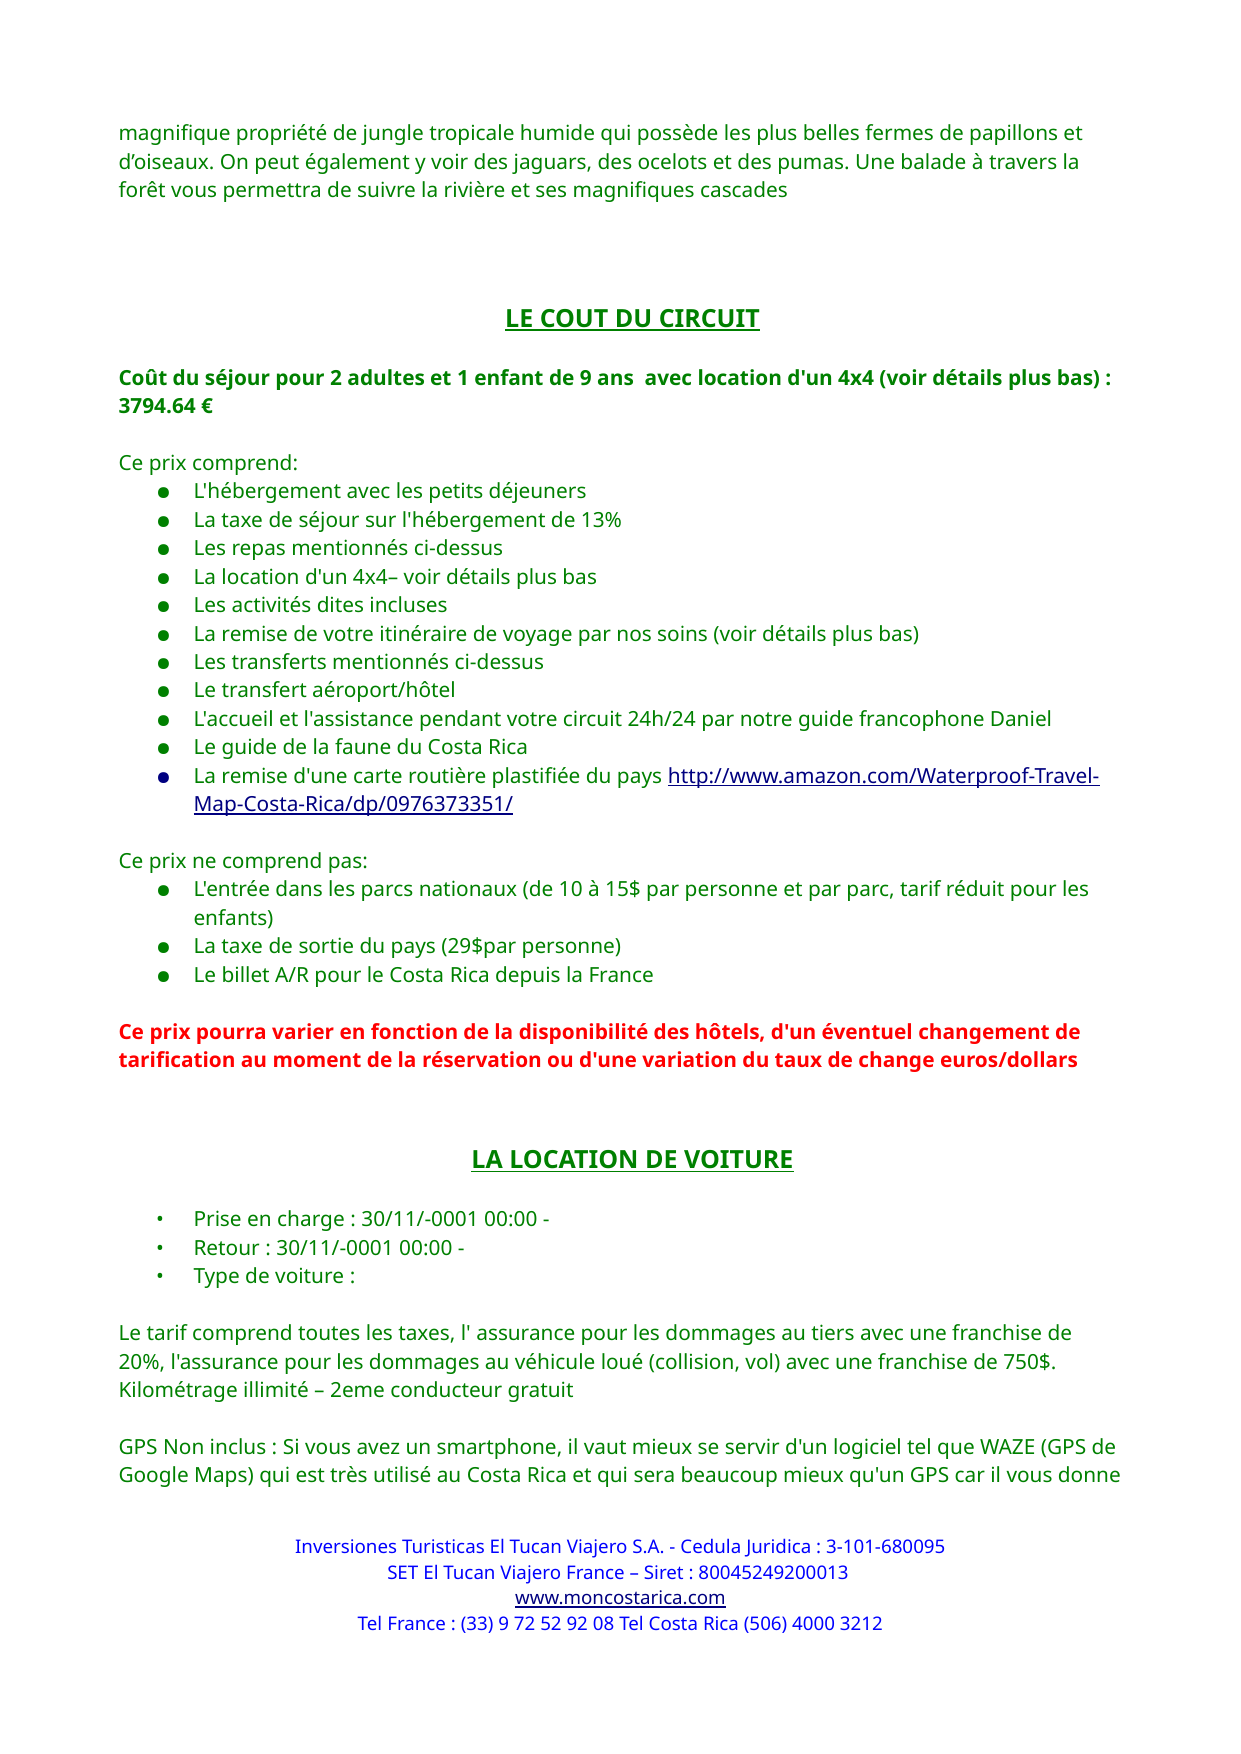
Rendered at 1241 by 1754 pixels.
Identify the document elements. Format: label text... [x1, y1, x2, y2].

list Le guide de la faune du Costa Rica [156, 732, 1122, 761]
list Les activités dites incluses [156, 590, 1122, 619]
list Le billet A/R pour le Costa Rica depuis la France [156, 960, 1122, 988]
list Les transferts mentionnés ci-dessus [156, 647, 1122, 676]
list L'entrée dans les parcs nationaux (de 10 à 15$ par personne et par parc, tarif réduit pour les enfants) [156, 874, 1122, 931]
list Type de voiture : [156, 1261, 1122, 1289]
list La location d'un 4x4– voir détails plus bas [156, 562, 1122, 590]
text LE COUT DU CIRCUIT [118, 300, 1146, 334]
text Coût du séjour pour 2 adultes et 1 enfant de 9 ans avec location d'un 4x4 (voir détails plus bas) : 3794.64 € [118, 363, 1122, 419]
list La taxe de sortie du pays (29$par personne) [156, 931, 1122, 960]
text Le tarif comprend toutes les taxes, l' assurance pour les dommages au tiers avec une franchise de 20%, l'assurance pour les dommages au véhicule loué (collision, vol) avec une franchise de 750$. [118, 1318, 1122, 1375]
list Retour : 30/11/-0001 00:00 - [156, 1233, 1122, 1261]
text Ce prix pourra varier en fonction de la disponibilité des hôtels, d'un éventuel changement de tarification au moment de la réservation ou d'une variation du taux de change euros/dollars [118, 1017, 1122, 1074]
text Ce prix comprend: [118, 448, 1122, 476]
list Prise en charge : 30/11/-0001 00:00 - [156, 1204, 1122, 1233]
text LA LOCATION DE VOITURE [118, 1142, 1146, 1176]
list Les repas mentionnés ci-dessus [156, 533, 1122, 562]
text magnifique propriété de jungle tropicale humide qui possède les plus belles fermes de papillons et d’oiseaux. On peut également y voir des jaguars, des ocelots et des pumas. Une balade à travers la forêt vous permettra de suivre la rivière et ses magnifiques cascades [118, 118, 1122, 204]
list Le transfert aéroport/hôtel [156, 676, 1122, 704]
text Kilométrage illimité – 2eme conducteur gratuit [118, 1375, 1122, 1404]
list La remise d'une carte routière plastifiée du pays http://www.amazon.com/Waterproof-Travel-Map-Costa-Rica/dp/0976373351/ [156, 761, 1122, 818]
list L'accueil et l'assistance pendant votre circuit 24h/24 par notre guide francophone Daniel [156, 704, 1122, 732]
text GPS Non inclus : Si vous avez un smartphone, il vaut mieux se servir d'un logiciel tel que WAZE (GPS de Google Maps) qui est très utilisé au Costa Rica et qui sera beaucoup mieux qu'un GPS car il vous donne [118, 1432, 1122, 1489]
text Ce prix ne comprend pas: [118, 846, 1122, 874]
list La taxe de séjour sur l'hébergement de 13% [156, 505, 1122, 533]
list La remise de votre itinéraire de voyage par nos soins (voir détails plus bas) [156, 619, 1122, 647]
list L'hébergement avec les petits déjeuners [156, 476, 1122, 505]
